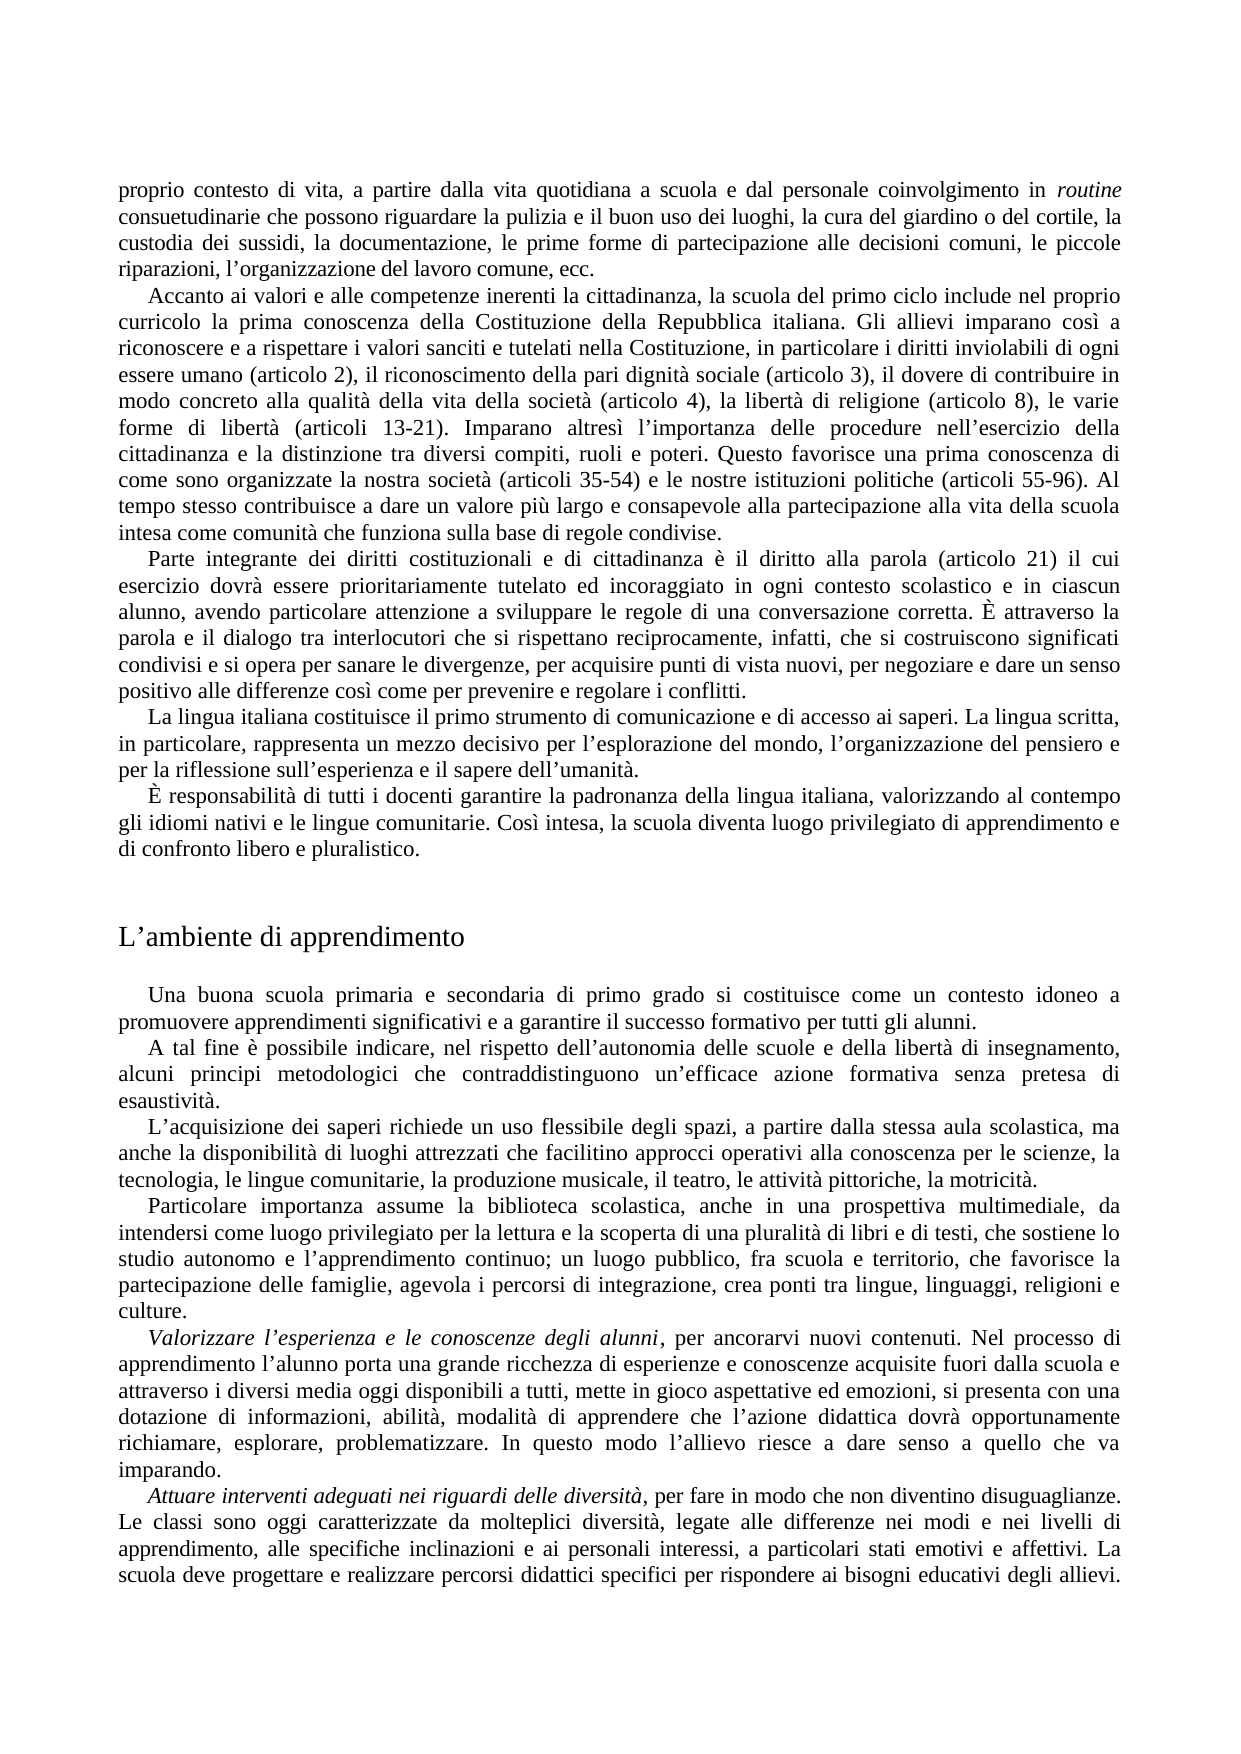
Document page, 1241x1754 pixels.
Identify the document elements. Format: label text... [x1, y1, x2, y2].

text Parte integrante dei diritti costituzionali e di cittadinanza è il diritto alla parola (articolo 21) il cui esercizio dovrà essere prioritariamente tutelato ed incoraggiato in ogni contesto scolastico e in ciascun alunno, avendo particolare attenzione a sviluppare le regole di una conversazione corretta. È attraverso la parola e il dialogo tra interlocutori che si rispettano reciprocamente, infatti, che si costruiscono significati condivisi e si opera per sanare le divergenze, per acquisire punti di vista nuovi, per negoziare e dare un senso positivo alle differenze così come per prevenire e regolare i conflitti. [118, 545, 1122, 703]
text La lingua italiana costituisce il primo strumento di comunicazione e di accesso ai saperi. La lingua scritta, in particolare, rappresenta un mezzo decisivo per l’esplorazione del mondo, l’organizzazione del pensiero e per la riflessione sull’esperienza e il sapere dell’umanità. [118, 703, 1122, 782]
text Accanto ai valori e alle competenze inerenti la cittadinanza, la scuola del primo ciclo include nel proprio curricolo la prima conoscenza della Costituzione della Repubblica italiana. Gli allievi imparano così a riconoscere e a rispettare i valori sanciti e tutelati nella Costituzione, in particolare i diritti inviolabili di ogni essere umano (articolo 2), il riconoscimento della pari dignità sociale (articolo 3), il dovere di contribuire in modo concreto alla qualità della vita della società (articolo 4), la libertà di religione (articolo 8), le varie forme di libertà (articoli 13-21). Imparano altresì l’importanza delle procedure nell’esercizio della cittadinanza e la distinzione tra diversi compiti, ruoli e poteri. Questo favorisce una prima conoscenza di come sono organizzate la nostra società (articoli 35-54) e le nostre istituzioni politiche (articoli 55-96). Al tempo stesso contribuisce a dare un valore più largo e consapevole alla partecipazione alla vita della scuola intesa come comunità che funziona sulla base di regole condivise. [118, 282, 1122, 545]
text Attuare interventi adeguati nei riguardi delle diversità, per fare in modo che non diventino disuguaglianze. Le classi sono oggi caratterizzate da molteplici diversità, legate alle differenze nei modi e nei livelli di apprendimento, alle specifiche inclinazioni e ai personali interessi, a particolari stati emotivi e affettivi. La scuola deve progettare e realizzare percorsi didattici specifici per rispondere ai bisogni educativi degli allievi. [118, 1482, 1122, 1587]
text Particolare importanza assume la biblioteca scolastica, anche in una prospettiva multimediale, da intendersi come luogo privilegiato per la lettura e la scoperta di una pluralità di libri e di testi, che sostiene lo studio autonomo e l’apprendimento continuo; un luogo pubblico, fra scuola e territorio, che favorisce la partecipazione delle famiglie, agevola i percorsi di integrazione, crea ponti tra lingue, linguaggi, religioni e culture. [118, 1192, 1122, 1324]
text proprio contesto di vita, a partire dalla vita quotidiana a scuola e dal personale coinvolgimento in routine consuetudinarie che possono riguardare la pulizia e il buon uso dei luoghi, la cura del giardino o del cortile, la custodia dei sussidi, la documentazione, le prime forme di partecipazione alle decisioni comuni, le piccole riparazioni, l’organizzazione del lavoro comune, ecc. [118, 176, 1122, 282]
text È responsabilità di tutti i docenti garantire la padronanza della lingua italiana, valorizzando al contempo gli idiomi nativi e le lingue comunitarie. Così intesa, la scuola diventa luogo privilegiato di apprendimento e di confronto libero e pluralistico. [118, 782, 1122, 862]
text Valorizzare l’esperienza e le conoscenze degli alunni, per ancorarvi nuovi contenuti. Nel processo di apprendimento l’alunno porta una grande ricchezza di esperienze e conoscenze acquisite fuori dalla scuola e attraverso i diversi media oggi disponibili a tutti, mette in gioco aspettative ed emozioni, si presenta con una dotazione di informazioni, abilità, modalità di apprendere che l’azione didattica dovrà opportunamente richiamare, esplorare, problematizzare. In questo modo l’allievo riesce a dare senso a quello che va imparando. [118, 1324, 1122, 1482]
subtitle L’ambiente di apprendimento [118, 919, 1122, 953]
text Una buona scuola primaria e secondaria di primo grado si costituisce come un contesto idoneo a promuovere apprendimenti significativi e a garantire il successo formativo per tutti gli alunni. [118, 981, 1122, 1034]
text A tal fine è possibile indicare, nel rispetto dell’autonomia delle scuole e della libertà di insegnamento, alcuni principi metodologici che contraddistinguono un’efficace azione formativa senza pretesa di esaustività. [118, 1034, 1122, 1113]
text L’acquisizione dei saperi richiede un uso flessibile degli spazi, a partire dalla stessa aula scolastica, ma anche la disponibilità di luoghi attrezzati che facilitino approcci operativi alla conoscenza per le scienze, la tecnologia, le lingue comunitarie, la produzione musicale, il teatro, le attività pittoriche, la motricità. [118, 1113, 1122, 1192]
